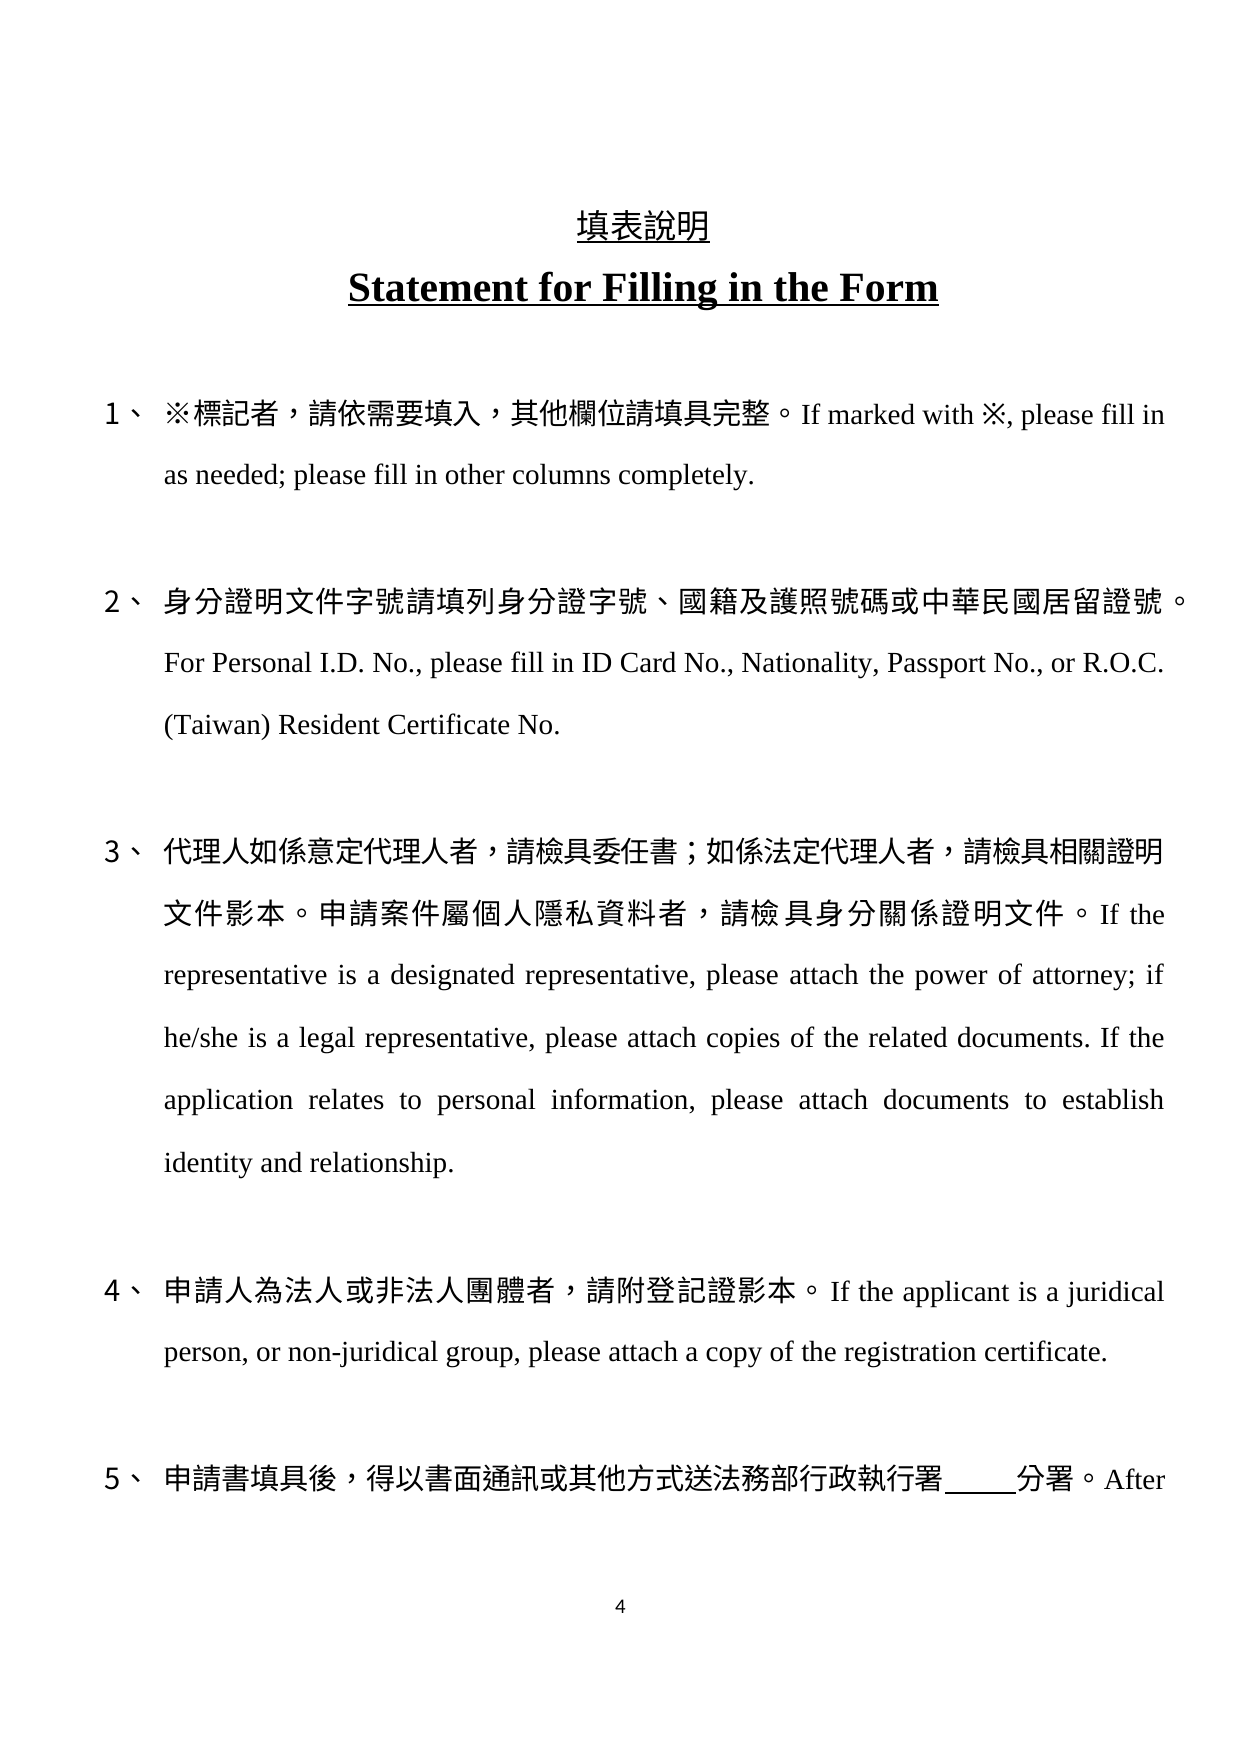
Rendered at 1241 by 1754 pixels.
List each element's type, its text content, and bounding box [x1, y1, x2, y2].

subtitle Statement for Filling in the Form [121, 244, 1165, 307]
subtitle 填表說明 [121, 182, 1165, 244]
list 身分證明文件字號請填列身分證字號、國籍及護照號碼或中華民國居留證號。For Personal I.D. No., please fill in ID Card No., Nationality, Passport No., or R.O.C.(Taiwan) Resident Certificate No. [104, 558, 1165, 745]
list 申請書填具後，得以書面通訊或其他方式送法務部行政執行署 分署。After [104, 1435, 1165, 1498]
list 申請人為法人或非法人團體者，請附登記證影本。If the applicant is a juridical person, or non-juridical group, please attach a copy of the registration certificate. [104, 1247, 1165, 1372]
list ※標記者，請依需要填入，其他欄位請填具完整。If marked with ※, please fill in as needed; please fill in other columns completely. [104, 370, 1165, 495]
list 代理人如係意定代理人者，請檢具委任書；如係法定代理人者，請檢具相關證明文件影本。申請案件屬個人隱私資料者，請檢具身分關係證明文件。If the representative is a designated representative, please attach the power of attorney; if he/she is a legal representative, please attach copies of the related documents. If the application relates to personal information, please attach documents to establish identity and relationship. [104, 808, 1165, 1183]
